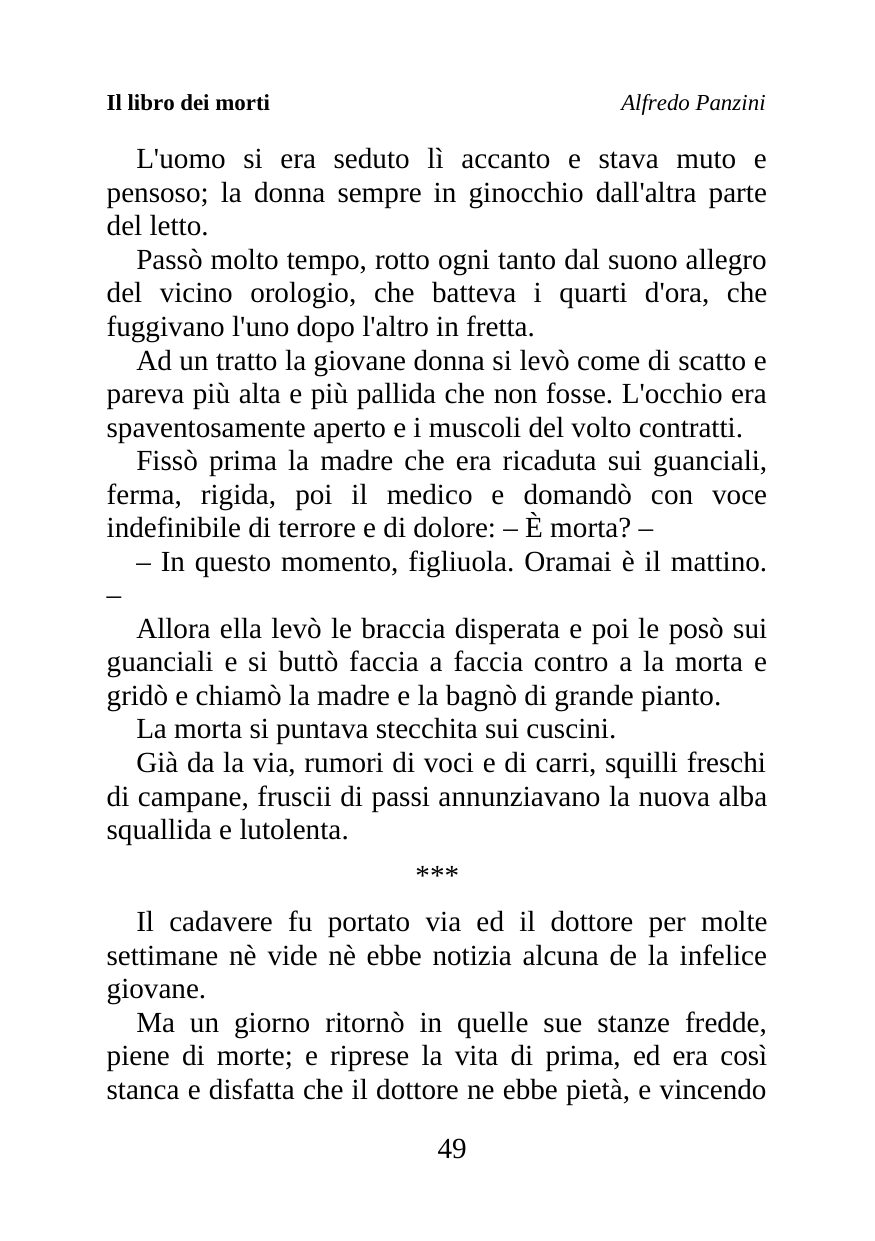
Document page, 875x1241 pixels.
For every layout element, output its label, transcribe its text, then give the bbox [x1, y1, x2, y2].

text Già da la via, rumori di voci e di carri, squilli freschi di campane, fruscii di passi annunziavano la nuova alba squallida e lutolenta. [106, 745, 768, 846]
text Ad un tratto la giovane donna si levò come di scatto e pareva più alta e più pallida che non fosse. L'occhio era spaventosamente aperto e i muscoli del volto contratti. [106, 343, 768, 443]
text – In questo momento, figliuola. Oramai è il mattino. – [106, 544, 768, 611]
text Il cadavere fu portato via ed il dottore per molte settimane nè vide nè ebbe notizia alcuna de la infelice giovane. [106, 904, 768, 1005]
text Passò molto tempo, rotto ogni tanto dal suono allegro del vicino orologio, che batteva i quarti d'ora, che fuggivano l'uno dopo l'altro in fretta. [106, 242, 768, 343]
text Fissò prima la madre che era ricaduta sui guanciali, ferma, rigida, poi il medico e domandò con voce indefinibile di terrore e di dolore: – È morta? – [106, 443, 768, 544]
text *** [106, 858, 768, 892]
text L'uomo si era seduto lì accanto e stava muto e pensoso; la donna sempre in ginocchio dall'altra parte del letto. [106, 141, 768, 242]
text Ma un giorno ritornò in quelle sue stanze fredde, piene di morte; e riprese la vita di prima, ed era così stanca e disfatta che il dottore ne ebbe pietà, e vincendo [106, 1005, 768, 1106]
text Allora ella levò le braccia disperata e poi le posò sui guanciali e si buttò faccia a faccia contro a la morta e gridò e chiamò la madre e la bagnò di grande pianto. [106, 611, 768, 712]
text La morta si puntava stecchita sui cuscini. [106, 712, 768, 745]
